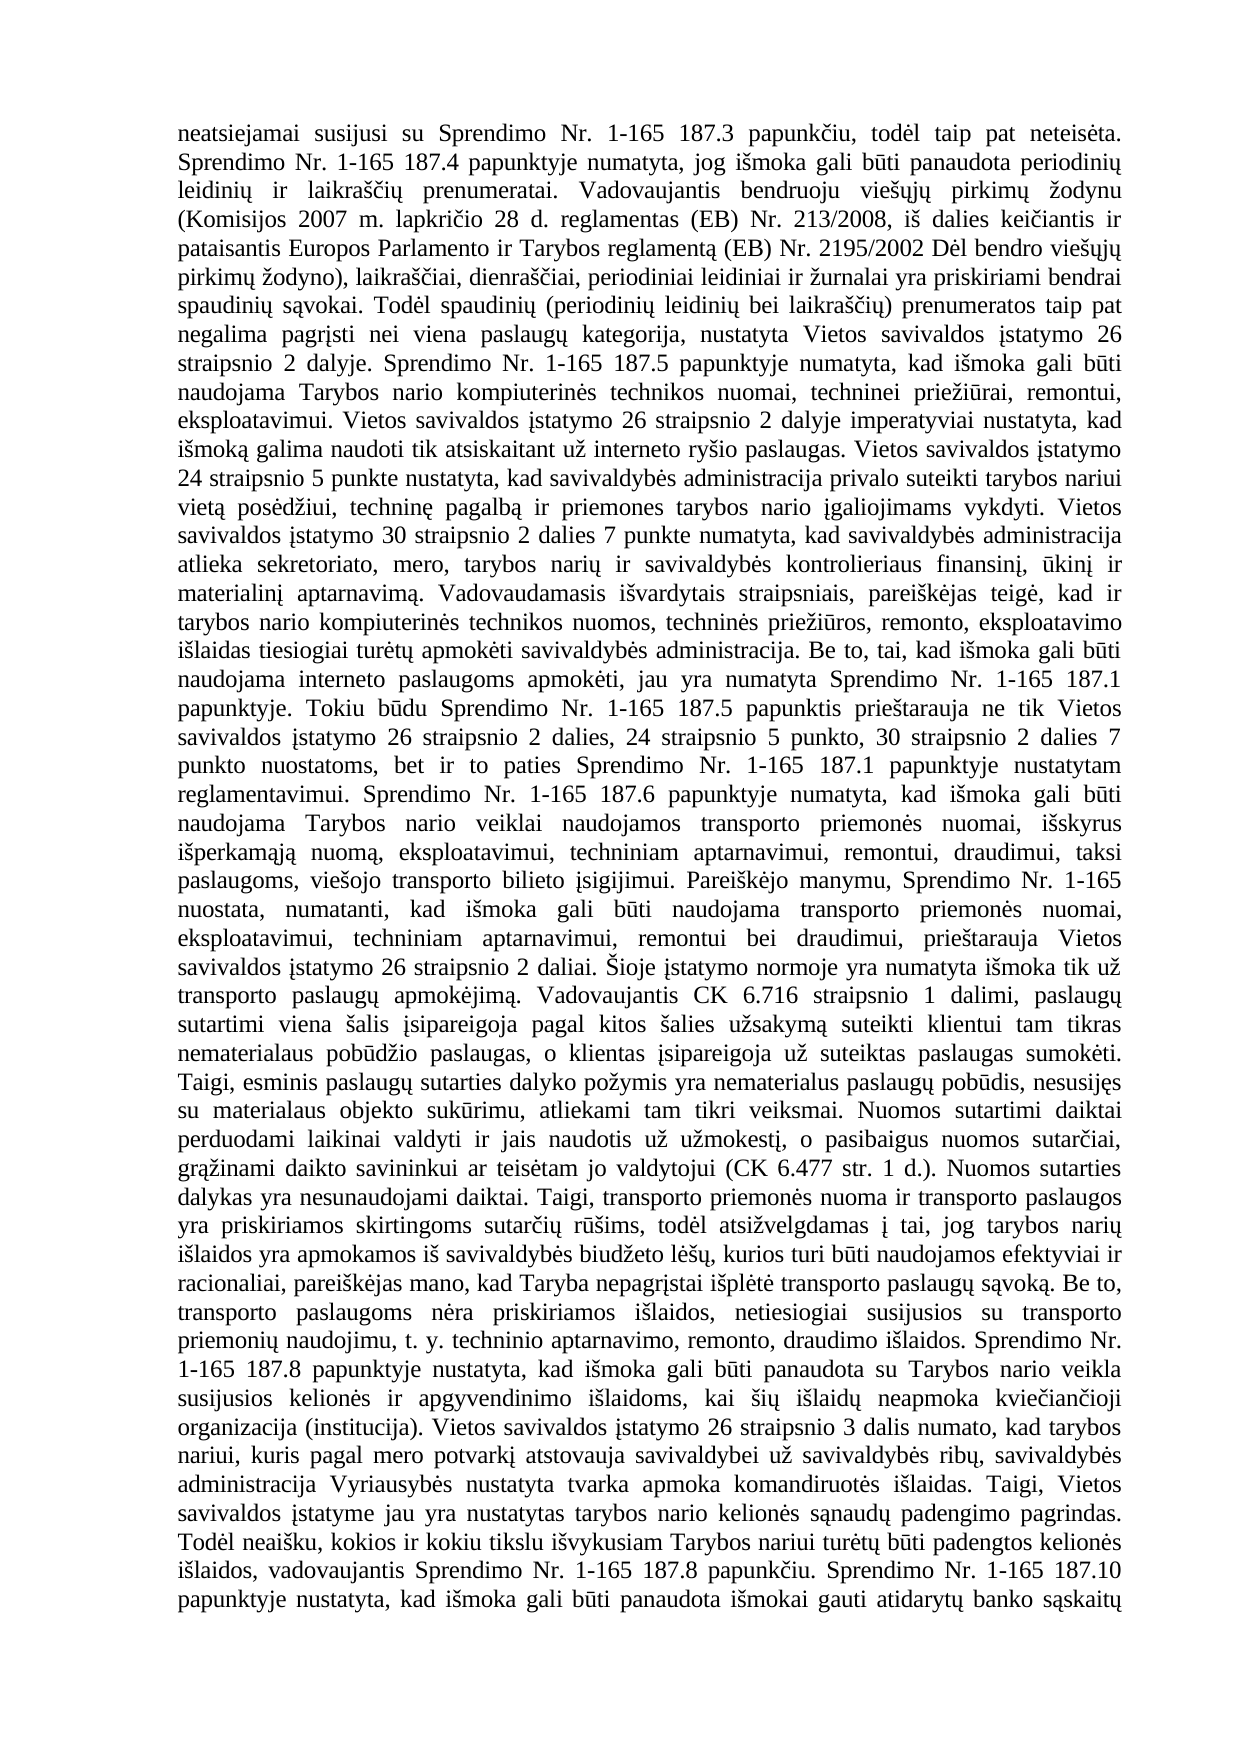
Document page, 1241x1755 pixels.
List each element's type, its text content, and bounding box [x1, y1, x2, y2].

text neatsiejamai susijusi su Sprendimo Nr. 1-165 187.3 papunkčiu, todėl taip pat neteisėta. Sprendimo Nr. 1-165 187.4 papunktyje numatyta, jog išmoka gali būti panaudota periodinių leidinių ir laikraščių prenumeratai. Vadovaujantis bendruoju viešųjų pirkimų žodynu (Komisijos 2007 m. lapkričio 28 d. reglamentas (EB) Nr. 213/2008, iš dalies keičiantis ir pataisantis Europos Parlamento ir Tarybos reglamentą (EB) Nr. 2195/2002 Dėl bendro viešųjų pirkimų žodyno), laikraščiai, dienraščiai, periodiniai leidiniai ir žurnalai yra priskiriami bendrai spaudinių sąvokai. Todėl spaudinių (periodinių leidinių bei laikraščių) prenumeratos taip pat negalima pagrįsti nei viena paslaugų kategorija, nustatyta Vietos savivaldos įstatymo 26 straipsnio 2 dalyje. Sprendimo Nr. 1-165 187.5 papunktyje numatyta, kad išmoka gali būti naudojama Tarybos nario kompiuterinės technikos nuomai, techninei priežiūrai, remontui, eksploatavimui. Vietos savivaldos įstatymo 26 straipsnio 2 dalyje imperatyviai nustatyta, kad išmoką galima naudoti tik atsiskaitant už interneto ryšio paslaugas. Vietos savivaldos įstatymo 24 straipsnio 5 punkte nustatyta, kad savivaldybės administracija privalo suteikti tarybos nariui vietą posėdžiui, techninę pagalbą ir priemones tarybos nario įgaliojimams vykdyti. Vietos savivaldos įstatymo 30 straipsnio 2 dalies 7 punkte numatyta, kad savivaldybės administracija atlieka sekretoriato, mero, tarybos narių ir savivaldybės kontrolieriaus finansinį, ūkinį ir materialinį aptarnavimą. Vadovaudamasis išvardytais straipsniais, pareiškėjas teigė, kad ir tarybos nario kompiuterinės technikos nuomos, techninės priežiūros, remonto, eksploatavimo išlaidas tiesiogiai turėtų apmokėti savivaldybės administracija. Be to, tai, kad išmoka gali būti naudojama interneto paslaugoms apmokėti, jau yra numatyta Sprendimo Nr. 1-165 187.1 papunktyje. Tokiu būdu Sprendimo Nr. 1-165 187.5 papunktis prieštarauja ne tik Vietos savivaldos įstatymo 26 straipsnio 2 dalies, 24 straipsnio 5 punkto, 30 straipsnio 2 dalies 7 punkto nuostatoms, bet ir to paties Sprendimo Nr. 1-165 187.1 papunktyje nustatytam reglamentavimui. Sprendimo Nr. 1-165 187.6 papunktyje numatyta, kad išmoka gali būti naudojama Tarybos nario veiklai naudojamos transporto priemonės nuomai, išskyrus išperkamąją nuomą, eksploatavimui, techniniam aptarnavimui, remontui, draudimui, taksi paslaugoms, viešojo transporto bilieto įsigijimui. Pareiškėjo manymu, Sprendimo Nr. 1-165 nuostata, numatanti, kad išmoka gali būti naudojama transporto priemonės nuomai, eksploatavimui, techniniam aptarnavimui, remontui bei draudimui, prieštarauja Vietos savivaldos įstatymo 26 straipsnio 2 daliai. Šioje įstatymo normoje yra numatyta išmoka tik už transporto paslaugų apmokėjimą. Vadovaujantis CK 6.716 straipsnio 1 dalimi, paslaugų sutartimi viena šalis įsipareigoja pagal kitos šalies užsakymą suteikti klientui tam tikras nematerialaus pobūdžio paslaugas, o klientas įsipareigoja už suteiktas paslaugas sumokėti. Taigi, esminis paslaugų sutarties dalyko požymis yra nematerialus paslaugų pobūdis, nesusijęs su materialaus objekto sukūrimu, atliekami tam tikri veiksmai. Nuomos sutartimi daiktai perduodami laikinai valdyti ir jais naudotis už užmokestį, o pasibaigus nuomos sutarčiai, grąžinami daikto savininkui ar teisėtam jo valdytojui (CK 6.477 str. 1 d.). Nuomos sutarties dalykas yra nesunaudojami daiktai. Taigi, transporto priemonės nuoma ir transporto paslaugos yra priskiriamos skirtingoms sutarčių rūšims, todėl atsižvelgdamas į tai, jog tarybos narių išlaidos yra apmokamos iš savivaldybės biudžeto lėšų, kurios turi būti naudojamos efektyviai ir racionaliai, pareiškėjas mano, kad Taryba nepagrįstai išplėtė transporto paslaugų sąvoką. Be to, transporto paslaugoms nėra priskiriamos išlaidos, netiesiogiai susijusios su transporto priemonių naudojimu, t. y. techninio aptarnavimo, remonto, draudimo išlaidos. Sprendimo Nr. 1-165 187.8 papunktyje nustatyta, kad išmoka gali būti panaudota su Tarybos nario veikla susijusios kelionės ir apgyvendinimo išlaidoms, kai šių išlaidų neapmoka kviečiančioji organizacija (institucija). Vietos savivaldos įstatymo 26 straipsnio 3 dalis numato, kad tarybos nariui, kuris pagal mero potvarkį atstovauja savivaldybei už savivaldybės ribų, savivaldybės administracija Vyriausybės nustatyta tvarka apmoka komandiruotės išlaidas. Taigi, Vietos savivaldos įstatyme jau yra nustatytas tarybos nario kelionės sąnaudų padengimo pagrindas. Todėl neaišku, kokios ir kokiu tikslu išvykusiam Tarybos nariui turėtų būti padengtos kelionės išlaidos, vadovaujantis Sprendimo Nr. 1-165 187.8 papunkčiu. Sprendimo Nr. 1-165 187.10 papunktyje nustatyta, kad išmoka gali būti panaudota išmokai gauti atidarytų banko sąskaitų [177, 118, 1122, 1613]
